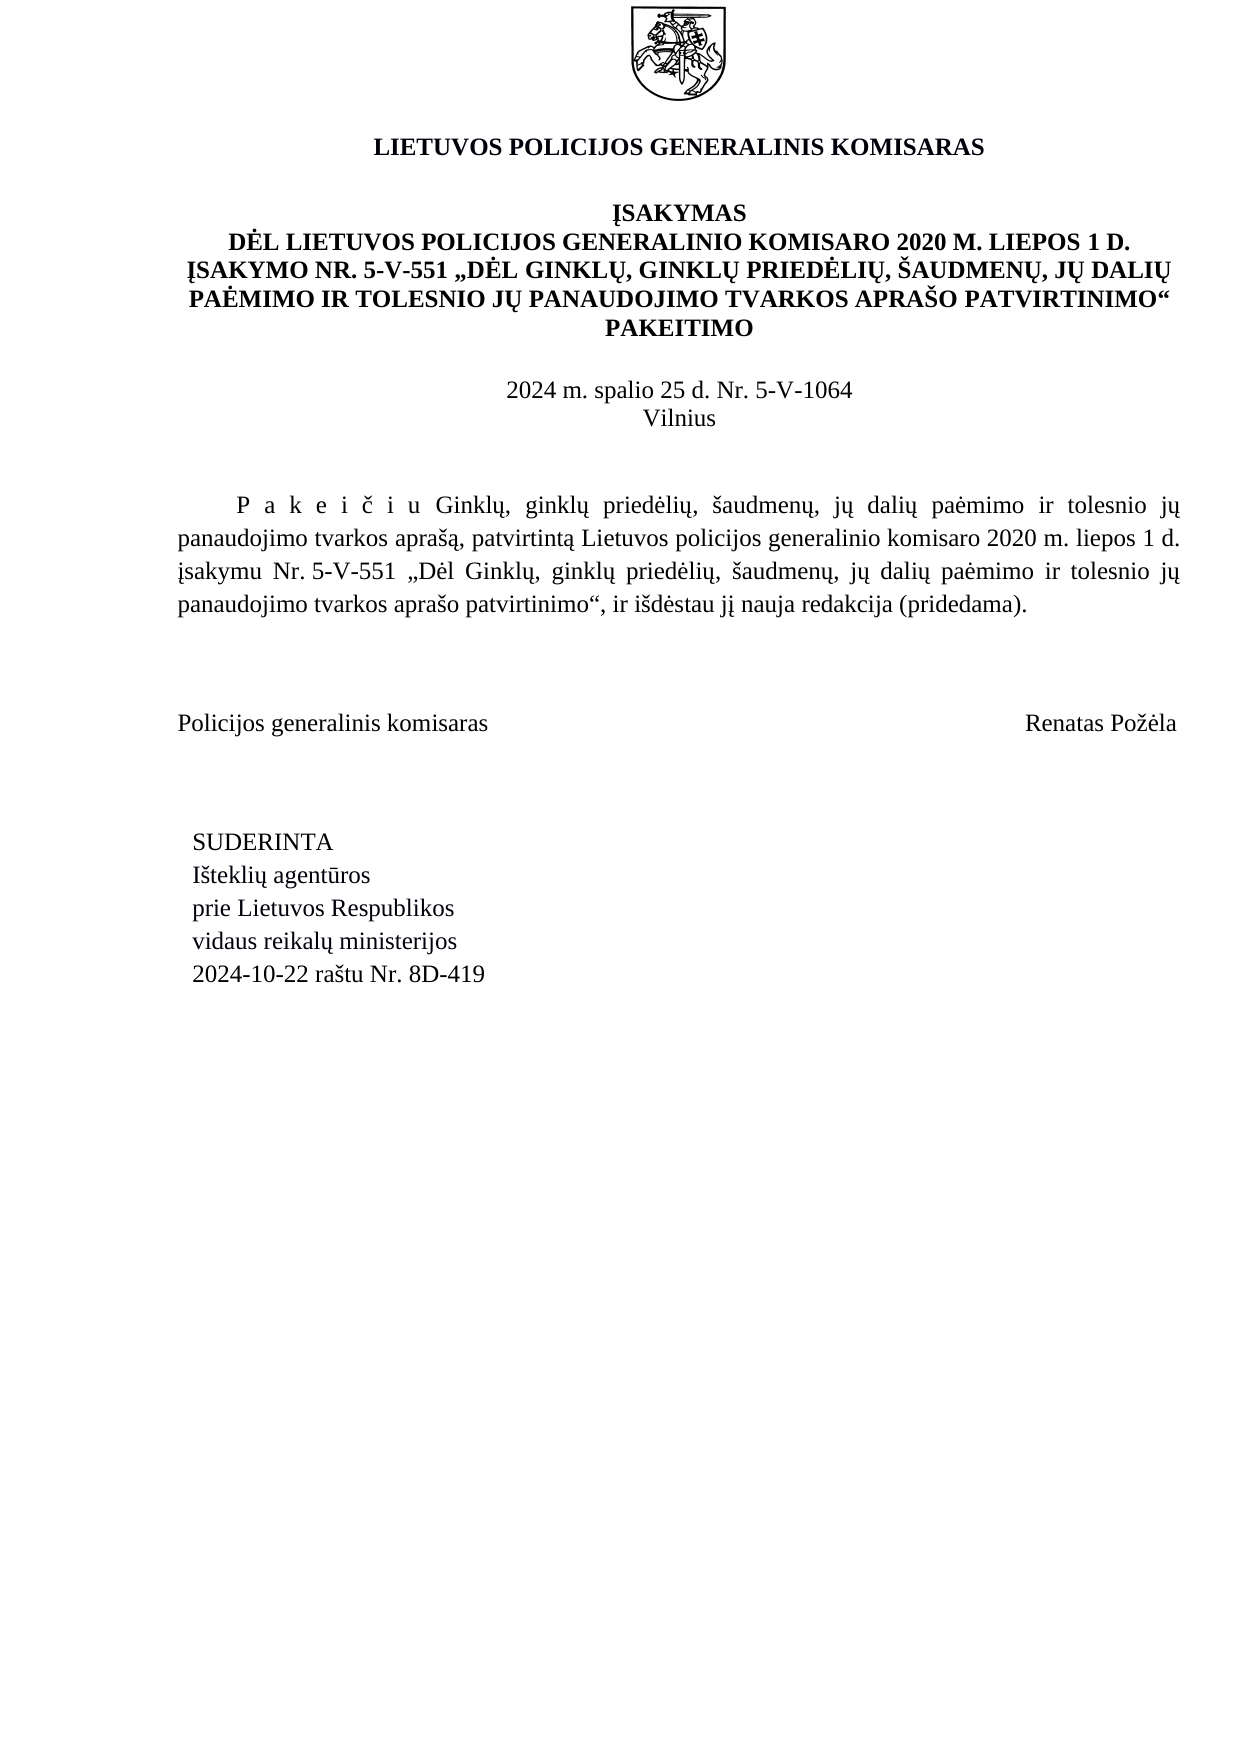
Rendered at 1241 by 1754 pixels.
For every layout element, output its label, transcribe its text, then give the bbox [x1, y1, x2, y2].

text Išteklių agentūros [177, 860, 1181, 889]
text 2024 m. spalio 25 d. Nr. 5-V-1064 [177, 375, 1181, 403]
text prie Lietuvos Respublikos [177, 893, 1181, 922]
text vidaus reikalų ministerijos [177, 926, 1181, 955]
text ĮSAKYMAS [177, 198, 1181, 227]
text SUDERINTA [177, 827, 1181, 856]
text Policijos generalinis komisaras Renatas Požėla [177, 708, 1181, 737]
text P a k e i č i u Ginklų, ginklų priedėlių, šaudmenų, jų dalių paėmimo ir tolesnio jų panaudojimo tvarkos aprašą, patvirtintą Lietuvos policijos generalinio komisaro 2020 m. liepos 1 d. įsakymu Nr. 5-V-551 „Dėl Ginklų, ginklų priedėlių, šaudmenų, jų dalių paėmimo ir tolesnio jų panaudojimo tvarkos aprašo patvirtinimo“, ir išdėstau jį nauja redakcija (pridedama). [177, 490, 1181, 617]
text 2024-10-22 raštu Nr. 8D-419 [177, 959, 1181, 988]
text Dėl LIETUVOS POLICIJOS GENERALINIO KOMISARO 2020 M. LIEPOS 1 d. Įsakymo NR. 5-V-551 „DĖL GINKLŲ, GINKLŲ PRIEDĖLIŲ, ŠAUDMENŲ, JŲ DALIŲ PAĖMIMO IR TOLESNIO JŲ PANAUDOJIMO TVARKOS APRAŠo PATVIRTINIMO“ PAKEITIMO [177, 227, 1181, 342]
subtitle LIETUVOS POLICIJOS GENERALINIS KOMISARAS [177, 132, 1181, 161]
text Vilnius [177, 403, 1181, 432]
